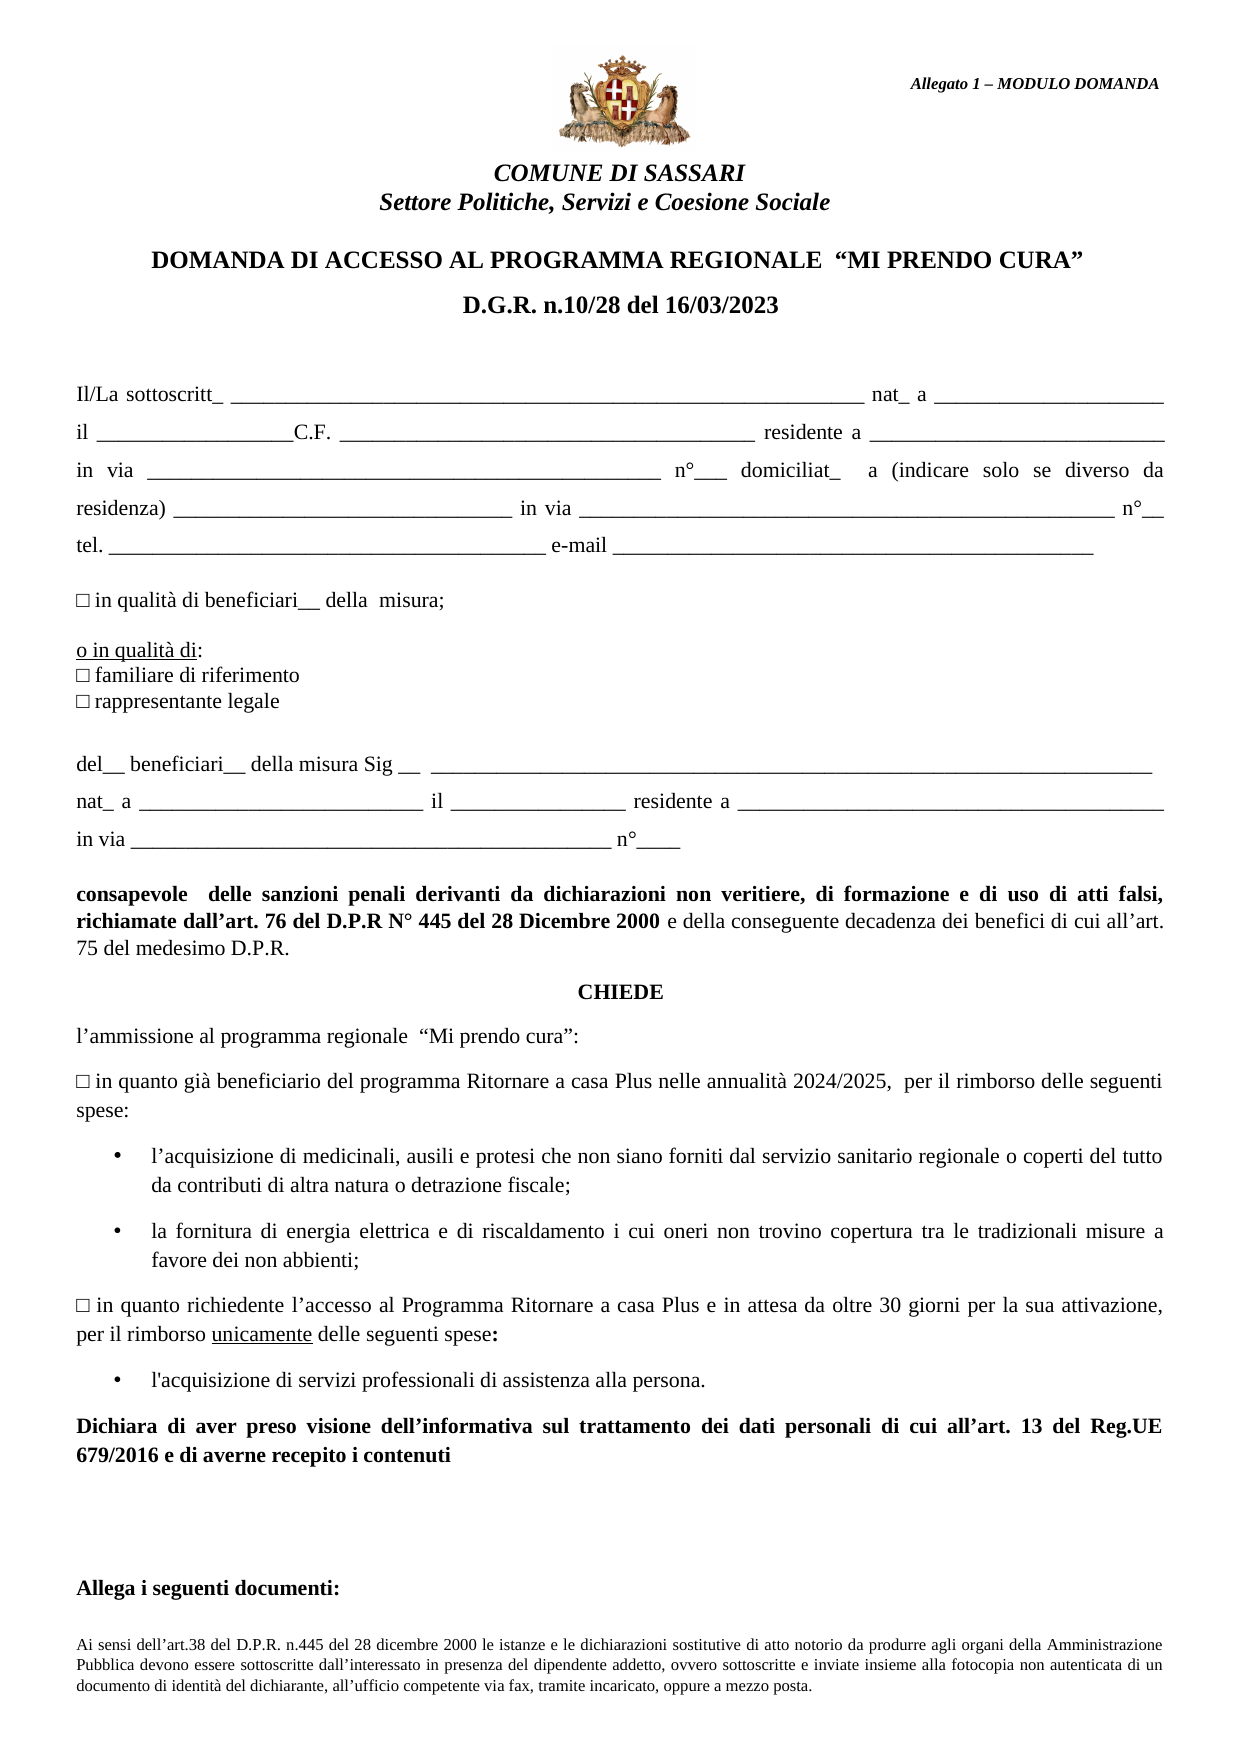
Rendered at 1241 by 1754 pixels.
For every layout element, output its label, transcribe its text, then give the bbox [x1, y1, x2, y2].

list l'acquisizione di servizi professionali di assistenza alla persona. [113, 1367, 1165, 1392]
text □ familiare di riferimento [76, 662, 1165, 688]
text Dichiara di aver preso visione dell’informativa sul trattamento dei dati personali di cui all’art. 13 del Reg.UE 679/2016 e di averne recepito i contenuti [76, 1413, 1165, 1467]
text □ in quanto già beneficiario del programma Ritornare a casa Plus nelle annualità 2024/2025, per il rimborso delle seguenti spese: [76, 1068, 1165, 1123]
text Allega i seguenti documenti: [76, 1575, 1165, 1600]
text □ in quanto richiedente l’accesso al Programma Ritornare a casa Plus e in attesa da oltre 30 giorni per la sua attivazione, per il rimborso unicamente delle seguenti spese: [76, 1292, 1165, 1347]
text o in qualità di: [76, 637, 1165, 662]
text Il/La sottoscritt_ __________________________________________________________ nat_ a _____________________ il __________________C.F. ______________________________________ residente a ___________________________ in via _______________________________________________ n°___ domiciliat_ a (indicare solo se diverso da residenza) _______________________________ in via _________________________________________________ n°__ tel. ________________________________________ e-mail ____________________________________________ [76, 381, 1165, 558]
text l’ammissione al programma regionale “Mi prendo cura”: [76, 1023, 1165, 1048]
picture [551, 45, 697, 150]
list la fornitura di energia elettrica e di riscaldamento i cui oneri non trovino copertura tra le tradizionali misure a favore dei non abbienti; [113, 1218, 1165, 1272]
text consapevole delle sanzioni penali derivanti da dichiarazioni non veritiere, di formazione e di uso di atti falsi, richiamate dall’art. 76 del D.P.R N° 445 del 28 Dicembre 2000 e della conseguente decadenza dei benefici di cui all’art. 75 del medesimo D.P.R. [76, 881, 1165, 960]
text □ rappresentante legale [76, 688, 1165, 713]
text □ in qualità di beneficiari__ della misura; [76, 587, 1165, 612]
text DOMANDA DI ACCESSO AL PROGRAMMA REGIONALE “MI PRENDO CURA” [76, 245, 1165, 274]
text D.G.R. n.10/28 del 16/03/2023 [76, 290, 1165, 319]
text nat_ a __________________________ il ________________ residente a _______________________________________ in via ____________________________________________ n°____ [76, 788, 1165, 852]
text del__ beneficiari__ della misura Sig __ __________________________________________________________________ [76, 751, 1165, 776]
list l’acquisizione di medicinali, ausili e protesi che non siano forniti dal servizio sanitario regionale o coperti del tutto da contributi di altra natura o detrazione fiscale; [113, 1143, 1165, 1197]
text CHIEDE [76, 979, 1165, 1004]
